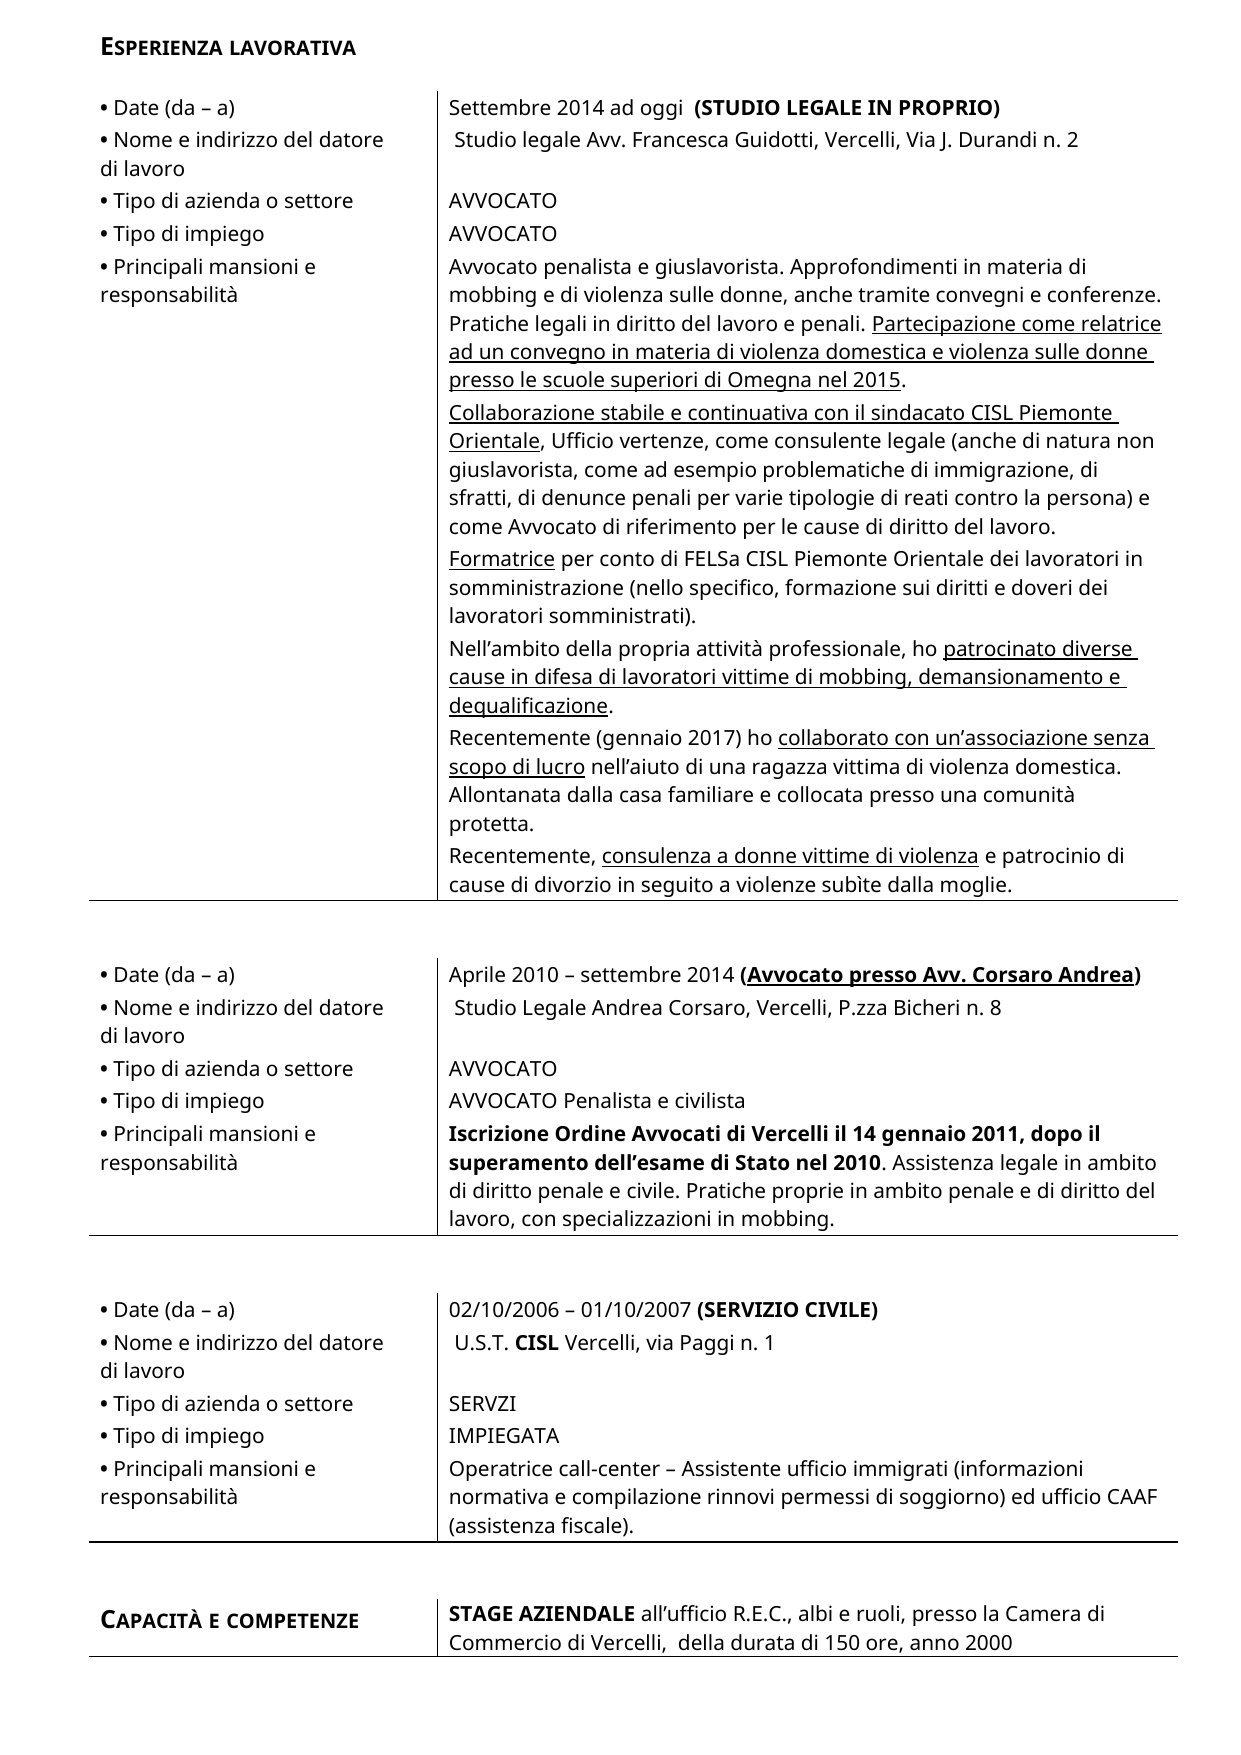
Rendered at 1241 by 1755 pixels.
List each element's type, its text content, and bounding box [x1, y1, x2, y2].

table_cell Studio Legale Andrea Corsaro, Vercelli, P.zza Bicheri n. 8 [438, 991, 1178, 1052]
table_header Settembre 2014 ad oggi (STUDIO LEGALE IN PROPRIO) [438, 91, 1178, 123]
table_header Aprile 2010 – settembre 2014 (Avvocato presso Avv. Corsaro Andrea) [438, 958, 1178, 991]
table_cell • Tipo di azienda o settore [89, 185, 395, 217]
table_cell IMPIEGATA [438, 1419, 1178, 1452]
table_cell U.S.T. CISL Vercelli, via Paggi n. 1 [438, 1326, 1178, 1387]
table_cell • Tipo di impiego [89, 217, 395, 250]
table_cell AVVOCATO Penalista e civilista [438, 1085, 1178, 1117]
table_cell [395, 1085, 437, 1117]
table_cell • Tipo di azienda o settore [89, 1387, 395, 1419]
table_cell [395, 1387, 437, 1419]
table_cell [395, 217, 437, 250]
table_header 02/10/2006 – 01/10/2007 (SERVIZIO CIVILE) [438, 1293, 1178, 1326]
table_cell • Principali mansioni e responsabilità [89, 1452, 395, 1541]
table_cell AVVOCATO [438, 217, 1178, 250]
table_cell [395, 1452, 437, 1541]
table_cell • Principali mansioni e responsabilità [89, 250, 395, 900]
table_cell Studio legale Avv. Francesca Guidotti, Vercelli, Via J. Durandi n. 2 [438, 124, 1178, 184]
table_cell • Nome e indirizzo del datore di lavoro [89, 124, 395, 184]
table_header • Date (da – a) [89, 958, 395, 991]
table_cell • Tipo di impiego [89, 1419, 395, 1452]
table_cell Operatrice call-center – Assistente ufficio immigrati (informazioni normativa e compilazione rinnovi permessi di soggiorno) ed ufficio CAAF (assistenza fiscale). [438, 1452, 1178, 1541]
table_cell • Tipo di impiego [89, 1085, 395, 1117]
table_cell [395, 1326, 437, 1387]
table_header Capacità e competenze [89, 1599, 403, 1656]
table_header • Date (da – a) [89, 1293, 395, 1326]
table_cell • Nome e indirizzo del datore di lavoro [89, 991, 395, 1052]
table_cell AVVOCATO [438, 185, 1178, 217]
table_cell SERVZI [438, 1387, 1178, 1419]
table_cell • Tipo di azienda o settore [89, 1052, 395, 1084]
table_header [403, 1599, 437, 1656]
table_cell AVVOCATO [438, 1052, 1178, 1084]
table_cell Iscrizione Ordine Avvocati di Vercelli il 14 gennaio 2011, dopo il superamento dell’esame di Stato nel 2010. Assistenza legale in ambito di diritto penale e civile. Pratiche proprie in ambito penale e di diritto del lavoro, con specializzazioni in mobbing. [438, 1117, 1178, 1235]
table_cell Avvocato penalista e giuslavorista. Approfondimenti in materia di mobbing e di violenza sulle donne, anche tramite convegni e conferenze. Pratiche legali in diritto del lavoro e penali. Partecipazione come relatrice ad un convegno in materia di violenza domestica e violenza sulle donne presso le scuole superiori di Omegna nel 2015. Collaborazione stabile e continuativa con il sindacato CISL Piemonte Orientale, Ufficio vertenze, come consulente legale (anche di natura non giuslavorista, come ad esempio problematiche di immigrazione, di sfratti, di denunce penali per varie tipologie di reati contro la persona) e come Avvocato di riferimento per le cause di diritto del lavoro. Formatrice per conto di FELSa CISL Piemonte Orientale dei lavoratori in somministrazione (nello specifico, formazione sui diritti e doveri dei lavoratori somministrati). Nell’ambito della propria attività professionale, ho patrocinato diverse cause in difesa di lavoratori vittime di mobbing, demansionamento e dequalificazione. Recentemente (gennaio 2017) ho collaborato con un’associazione senza scopo di lucro nell’aiuto di una ragazza vittima di violenza domestica. Allontanata dalla casa familiare e collocata presso una comunità protetta. Recentemente, consulenza a donne vittime di violenza e patrocinio di cause di divorzio in seguito a violenze subìte dalla moglie. [438, 250, 1178, 900]
table_cell [395, 1419, 437, 1452]
table_header [395, 91, 437, 123]
table_cell [395, 250, 437, 900]
table_header [395, 958, 437, 991]
table_header Esperienza lavorativa [89, 29, 395, 62]
table_cell • Nome e indirizzo del datore di lavoro [89, 1326, 395, 1387]
table_cell • Principali mansioni e responsabilità [89, 1117, 395, 1235]
table_cell [395, 1052, 437, 1084]
table_cell [395, 991, 437, 1052]
table_cell [395, 124, 437, 184]
table_header • Date (da – a) [89, 91, 395, 123]
table_header STAGE AZIENDALE all’ufficio R.E.C., albi e ruoli, presso la Camera di Commercio di Vercelli, della durata di 150 ore, anno 2000 [438, 1599, 1178, 1656]
table_cell [395, 1117, 437, 1235]
table_header [395, 1293, 437, 1326]
table_cell [395, 185, 437, 217]
